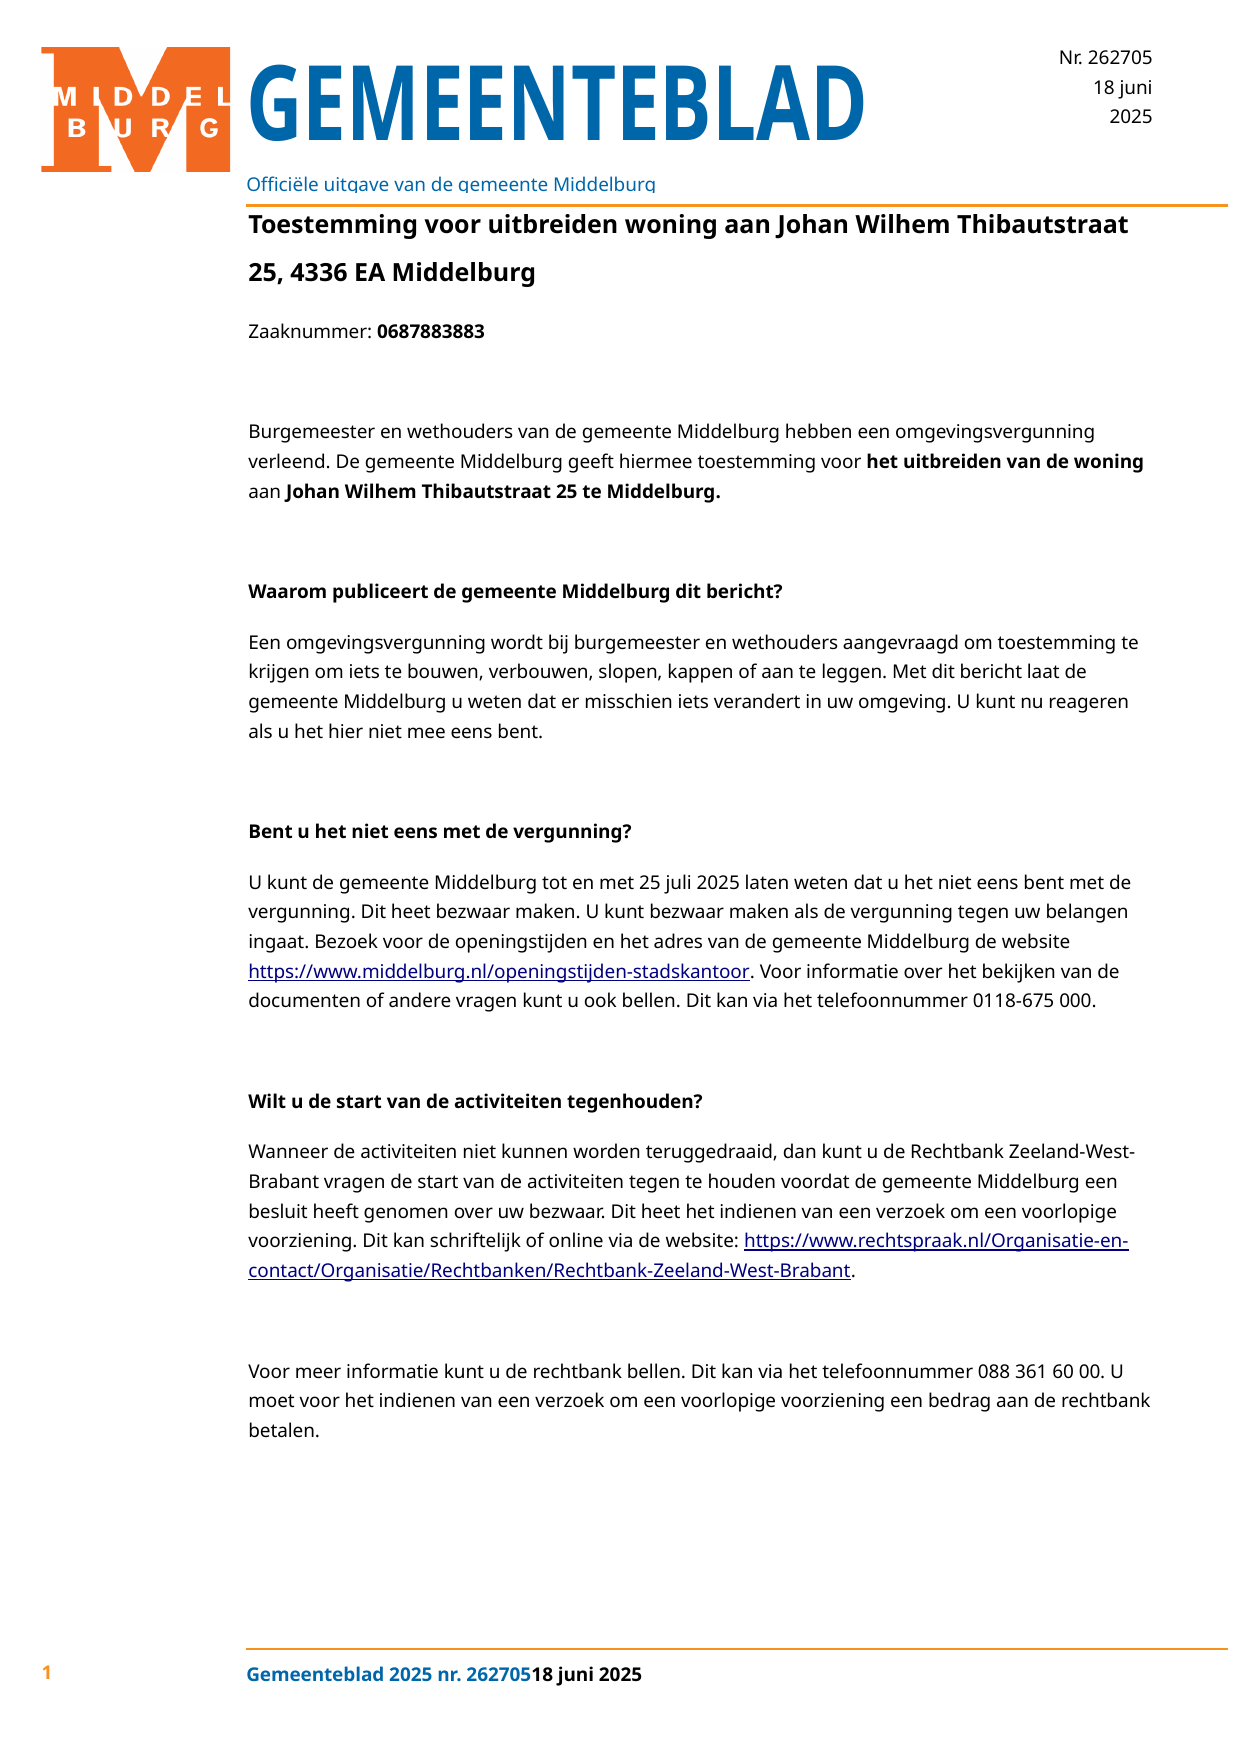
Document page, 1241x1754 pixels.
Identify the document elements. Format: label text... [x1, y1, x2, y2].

text Burgemeester en wethouders van de gemeente Middelburg hebben een omgevingsvergunning verleend. De gemeente Middelburg geeft hiermee toestemming voor het uitbreiden van de woning aan Johan Wilhem Thibautstraat 25 te Middelburg. [248, 419, 1152, 504]
text Bent u het niet eens met de vergunning? [248, 819, 1152, 844]
text Zaaknummer: 0687883883 [248, 318, 1152, 344]
picture [41, 47, 231, 172]
text U kunt de gemeente Middelburg tot en met 25 juli 2025 laten weten dat u het niet eens bent met de vergunning. Dit heet bezwaar maken. U kunt bezwaar maken als de vergunning tegen uw belangen ingaat. Bezoek voor de openingstijden en het adres van de gemeente Middelburg de website https://www.middelburg.nl/openingstijden-stadskantoor. Voor informatie over het bekijken van de documenten of andere vragen kunt u ook bellen. Dit kan via het telefoonnummer 0118-675 000. [248, 869, 1152, 1013]
text Een omgevingsvergunning wordt bij burgemeester en wethouders aangevraagd om toestemming te krijgen om iets te bouwen, verbouwen, slopen, kappen of aan te leggen. Met dit bericht laat de gemeente Middelburg u weten dat er misschien iets verandert in uw omgeving. U kunt nu reageren als u het hier niet mee eens bent. [248, 629, 1152, 744]
text Toestemming voor uitbreiden woning aan Johan Wilhem Thibautstraat 25, 4336 EA Middelburg [248, 207, 1152, 288]
text Waarom publiceert de gemeente Middelburg dit bericht? [248, 579, 1152, 604]
text Wilt u de start van de activiteiten tegenhouden? [248, 1088, 1152, 1114]
text Voor meer informatie kunt u de rechtbank bellen. Dit kan via het telefoonnummer 088 361 60 00. U moet voor het indienen van een verzoek om een voorlopige voorziening een bedrag aan de rechtbank betalen. [248, 1358, 1152, 1443]
text Wanneer de activiteiten niet kunnen worden teruggedraaid, dan kunt u de Rechtbank Zeeland-West-Brabant vragen de start van de activiteiten tegen te houden voordat de gemeente Middelburg een besluit heeft genomen over uw bezwaar. Dit heet het indienen van een verzoek om een voorlopige voorziening. Dit kan schriftelijk of online via de website: https://www.rechtspraak.nl/Organisatie-en-contact/Organisatie/Rechtbanken/Rechtbank-Zeeland-West-Brabant. [248, 1139, 1152, 1283]
